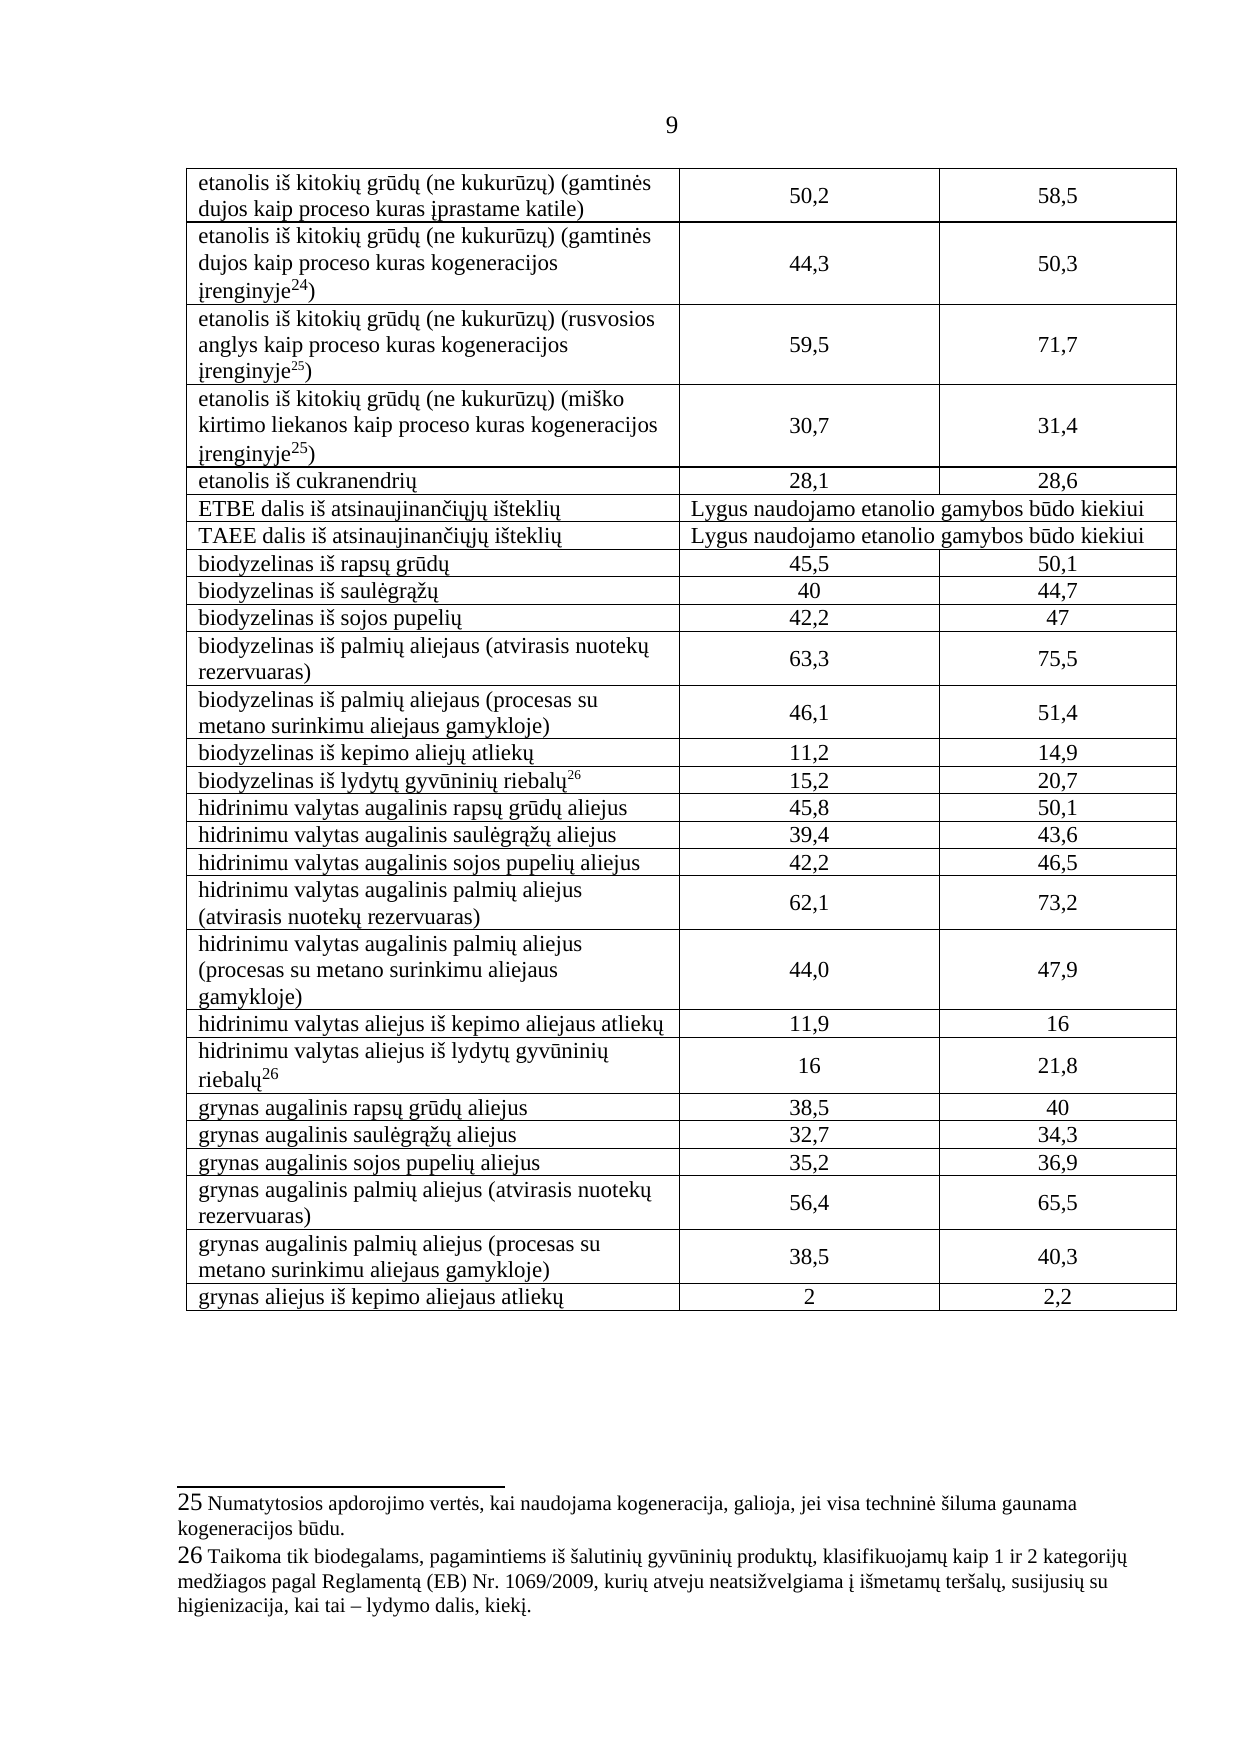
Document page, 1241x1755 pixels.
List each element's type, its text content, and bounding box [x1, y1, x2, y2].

table_cell hidrinimu valytas augalinis palmių aliejus (atvirasis nuotekų rezervuaras) [187, 876, 679, 929]
table_cell 16 [680, 1038, 939, 1093]
table_cell ETBE dalis iš atsinaujinančiųjų išteklių [187, 495, 679, 521]
table_cell Lygus naudojamo etanolio gamybos būdo kiekiui [680, 495, 1176, 521]
table_cell 47 [940, 605, 1176, 631]
table_cell 42,2 [680, 605, 939, 631]
table_cell grynas augalinis palmių aliejus (atvirasis nuotekų rezervuaras) [187, 1176, 679, 1229]
table_cell 42,2 [680, 849, 939, 875]
table_cell 40 [940, 1094, 1176, 1120]
table_cell 45,8 [680, 794, 939, 821]
table_cell etanolis iš kitokių grūdų (ne kukurūzų) (miško kirtimo liekanos kaip proceso kuras kogeneracijos įrenginyje25) [187, 385, 679, 466]
table_cell etanolis iš cukranendrių [187, 468, 679, 494]
table_cell grynas augalinis sojos pupelių aliejus [187, 1149, 679, 1175]
table_cell hidrinimu valytas aliejus iš kepimo aliejaus atliekų [187, 1010, 679, 1037]
table_cell 44,3 [680, 223, 939, 304]
table_cell biodyzelinas iš palmių aliejaus (atvirasis nuotekų rezervuaras) [187, 632, 679, 684]
table_cell 40,3 [940, 1230, 1176, 1282]
table_cell 38,5 [680, 1094, 939, 1120]
table_cell 36,9 [940, 1149, 1176, 1175]
table_cell biodyzelinas iš palmių aliejaus (procesas su metano surinkimu aliejaus gamykloje) [187, 686, 679, 738]
table_cell 11,2 [680, 739, 939, 766]
table_cell 2,2 [940, 1284, 1176, 1310]
table_cell 43,6 [940, 822, 1176, 848]
table_cell hidrinimu valytas augalinis sojos pupelių aliejus [187, 849, 679, 875]
table_cell hidrinimu valytas augalinis saulėgrąžų aliejus [187, 822, 679, 848]
table_cell 35,2 [680, 1149, 939, 1175]
table_cell grynas augalinis palmių aliejus (procesas su metano surinkimu aliejaus gamykloje) [187, 1230, 679, 1282]
table_cell 11,9 [680, 1010, 939, 1037]
table_cell 50,1 [940, 794, 1176, 821]
table_cell 46,5 [940, 849, 1176, 875]
table_cell 45,5 [680, 550, 939, 576]
table_cell Lygus naudojamo etanolio gamybos būdo kiekiui [680, 522, 1176, 549]
table_cell grynas augalinis saulėgrąžų aliejus [187, 1121, 679, 1147]
table_cell 50,2 [680, 169, 939, 221]
table_cell 40 [680, 577, 939, 603]
table_cell 21,8 [940, 1038, 1176, 1093]
table_cell 2 [680, 1284, 939, 1310]
table_cell biodyzelinas iš sojos pupelių [187, 605, 679, 631]
table_cell 44,7 [940, 577, 1176, 603]
table_cell hidrinimu valytas augalinis palmių aliejus (procesas su metano surinkimu aliejaus gamykloje) [187, 930, 679, 1009]
table_cell 14,9 [940, 739, 1176, 766]
table_cell 15,2 [680, 767, 939, 793]
table_cell 62,1 [680, 876, 939, 929]
table_cell 39,4 [680, 822, 939, 848]
table_cell 58,5 [940, 169, 1176, 221]
table_cell grynas augalinis rapsų grūdų aliejus [187, 1094, 679, 1120]
table_cell etanolis iš kitokių grūdų (ne kukurūzų) (gamtinės dujos kaip proceso kuras įprastame katile) [187, 169, 679, 221]
table_cell 75,5 [940, 632, 1176, 684]
table_cell hidrinimu valytas aliejus iš lydytų gyvūninių riebalų26 [187, 1038, 679, 1093]
table_cell biodyzelinas iš saulėgrąžų [187, 577, 679, 603]
table_cell 73,2 [940, 876, 1176, 929]
table_cell 47,9 [940, 930, 1176, 1009]
table_cell etanolis iš kitokių grūdų (ne kukurūzų) (gamtinės dujos kaip proceso kuras kogeneracijos įrenginyje24) [187, 223, 679, 304]
table_cell 38,5 [680, 1230, 939, 1282]
table_cell 34,3 [940, 1121, 1176, 1147]
table_cell biodyzelinas iš rapsų grūdų [187, 550, 679, 576]
table_cell grynas aliejus iš kepimo aliejaus atliekų [187, 1284, 679, 1310]
table_cell 63,3 [680, 632, 939, 684]
table_cell hidrinimu valytas augalinis rapsų grūdų aliejus [187, 794, 679, 821]
table_cell 32,7 [680, 1121, 939, 1147]
table_cell 20,7 [940, 767, 1176, 793]
table_cell 28,6 [940, 468, 1176, 494]
table_cell 16 [940, 1010, 1176, 1037]
table_cell 30,7 [680, 385, 939, 466]
table_cell etanolis iš kitokių grūdų (ne kukurūzų) (rusvosios anglys kaip proceso kuras kogeneracijos įrenginyje) [187, 305, 679, 384]
table_cell 71,7 [940, 305, 1176, 384]
table_cell 31,4 [940, 385, 1176, 466]
table_cell 51,4 [940, 686, 1176, 738]
table_cell 56,4 [680, 1176, 939, 1229]
table_cell 44,0 [680, 930, 939, 1009]
table_cell 28,1 [680, 468, 939, 494]
table_cell 65,5 [940, 1176, 1176, 1229]
table_cell 50,3 [940, 223, 1176, 304]
table_cell biodyzelinas iš kepimo aliejų atliekų [187, 739, 679, 766]
table_cell TAEE dalis iš atsinaujinančiųjų išteklių [187, 522, 679, 549]
table_cell biodyzelinas iš lydytų gyvūninių riebalų [187, 767, 679, 793]
table_cell 46,1 [680, 686, 939, 738]
table_cell 59,5 [680, 305, 939, 384]
table_cell 50,1 [940, 550, 1176, 576]
